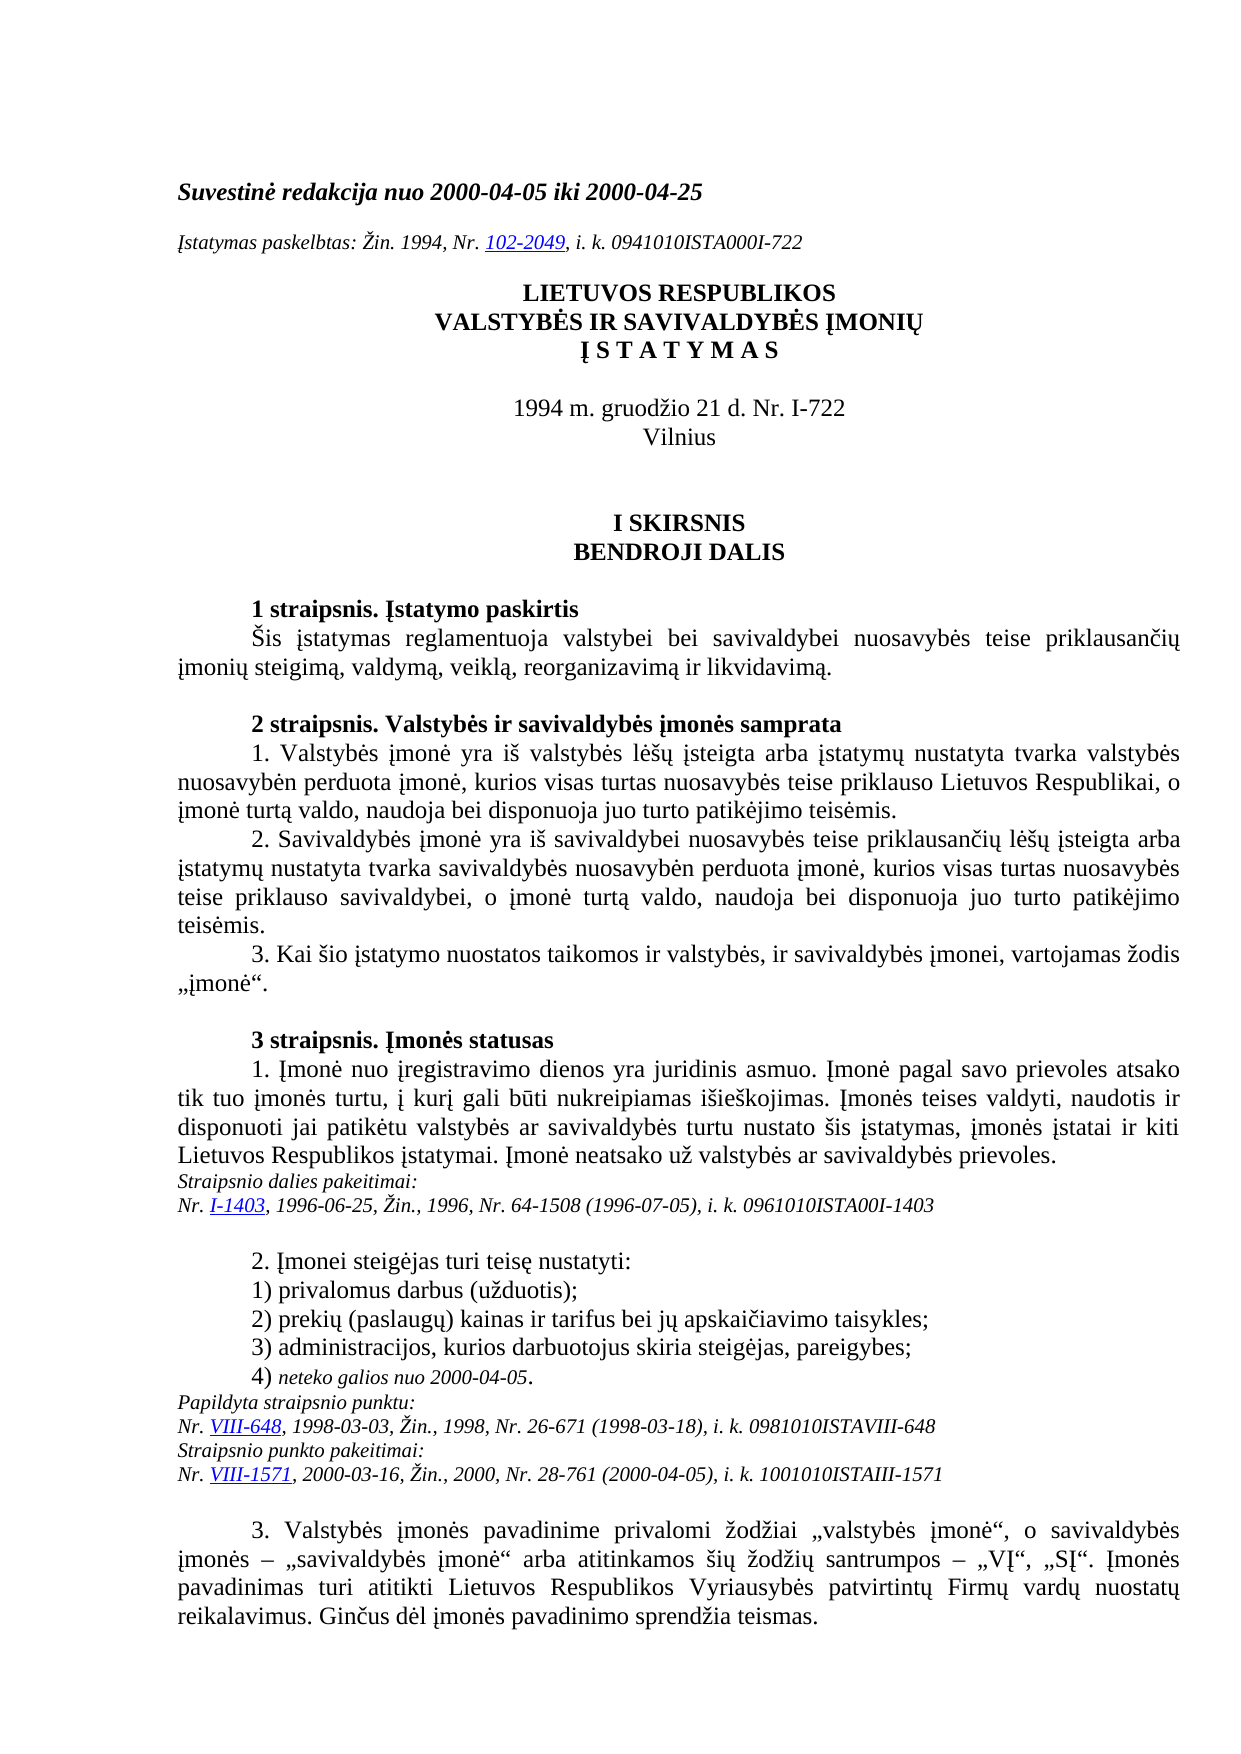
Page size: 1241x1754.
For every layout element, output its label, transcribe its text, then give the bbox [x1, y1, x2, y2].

text Papildyta straipsnio punktu: [177, 1390, 1181, 1414]
text 3 straipsnis. Įmonės statusas [177, 1026, 1181, 1054]
text 2. Įmonei steigėjas turi teisę nustatyti: [177, 1246, 1181, 1275]
text 1. Įmonė nuo įregistravimo dienos yra juridinis asmuo. Įmonė pagal savo prievoles atsako tik tuo įmonės turtu, į kurį gali būti nukreipiamas išieškojimas. Įmonės teises valdyti, naudotis ir disponuoti jai patikėtu valstybės ar savivaldybės turtu nustato šis įstatymas, įmonės įstatai ir kiti Lietuvos Respublikos įstatymai. Įmonė neatsako už valstybės ar savivaldybės prievoles. [177, 1054, 1181, 1169]
text 4) neteko galios nuo 2000-04-05. [177, 1361, 1181, 1390]
text 2) prekių (paslaugų) kainas ir tarifus bei jų apskaičiavimo taisykles; [177, 1304, 1181, 1332]
text Nr. I-1403, 1996-06-25, Žin., 1996, Nr. 64-1508 (1996-07-05), i. k. 0961010ISTA00I-1403 [177, 1193, 1181, 1217]
text Šis įstatymas reglamentuoja valstybei bei savivaldybei nuosavybės teise priklausančių įmonių steigimą, valdymą, veiklą, reorganizavimą ir likvidavimą. [177, 623, 1181, 681]
text 1 straipsnis. Įstatymo paskirtis [177, 594, 1181, 623]
text 2. Savivaldybės įmonė yra iš savivaldybei nuosavybės teise priklausančių lėšų įsteigta arba įstatymų nustatyta tvarka savivaldybės nuosavybėn perduota įmonė, kurios visas turtas nuosavybės teise priklauso savivaldybei, o įmonė turtą valdo, naudoja bei disponuoja juo turto patikėjimo teisėmis. [177, 824, 1181, 939]
text I SKIRSNIS [177, 508, 1181, 537]
text 1) privalomus darbus (užduotis); [177, 1275, 1181, 1304]
text Straipsnio punkto pakeitimai: [177, 1438, 1181, 1462]
text Įstatymas paskelbtas: Žin. 1994, Nr. 102-2049, i. k. 0941010ISTA000I-722 [177, 230, 1181, 254]
text Suvestinė redakcija nuo 2000-04-05 iki 2000-04-25 [177, 177, 1181, 206]
text 1994 m. gruodžio 21 d. Nr. I-722 [177, 393, 1181, 422]
text Nr. VIII-1571, 2000-03-16, Žin., 2000, Nr. 28-761 (2000-04-05), i. k. 1001010ISTAIII-1571 [177, 1462, 1181, 1486]
text 3. Valstybės įmonės pavadinime privalomi žodžiai „valstybės įmonė“, o savivaldybės įmonės – „savivaldybės įmonė“ arba atitinkamos šių žodžių santrumpos – „VĮ“, „SĮ“. Įmonės pavadinimas turi atitikti Lietuvos Respublikos Vyriausybės patvirtintų Firmų vardų nuostatų reikalavimus. Ginčus dėl įmonės pavadinimo sprendžia teismas. [177, 1515, 1181, 1630]
text BENDROJI DALIS [177, 537, 1181, 566]
text 3) administracijos, kurios darbuotojus skiria steigėjas, pareigybes; [177, 1332, 1181, 1361]
text Straipsnio dalies pakeitimai: [177, 1169, 1181, 1193]
text Vilnius [177, 422, 1181, 451]
text LIETUVOS RESPUBLIKOS VALSTYBĖS IR SAVIVALDYBĖS ĮMONIŲ Į S T A T Y M A S [177, 278, 1181, 364]
text 1. Valstybės įmonė yra iš valstybės lėšų įsteigta arba įstatymų nustatyta tvarka valstybės nuosavybėn perduota įmonė, kurios visas turtas nuosavybės teise priklauso Lietuvos Respublikai, o įmonė turtą valdo, naudoja bei disponuoja juo turto patikėjimo teisėmis. [177, 738, 1181, 824]
text 2 straipsnis. Valstybės ir savivaldybės įmonės samprata [177, 709, 1181, 738]
text 3. Kai šio įstatymo nuostatos taikomos ir valstybės, ir savivaldybės įmonei, vartojamas žodis „įmonė“. [177, 939, 1181, 997]
text Nr. VIII-648, 1998-03-03, Žin., 1998, Nr. 26-671 (1998-03-18), i. k. 0981010ISTAVIII-648 [177, 1414, 1181, 1438]
